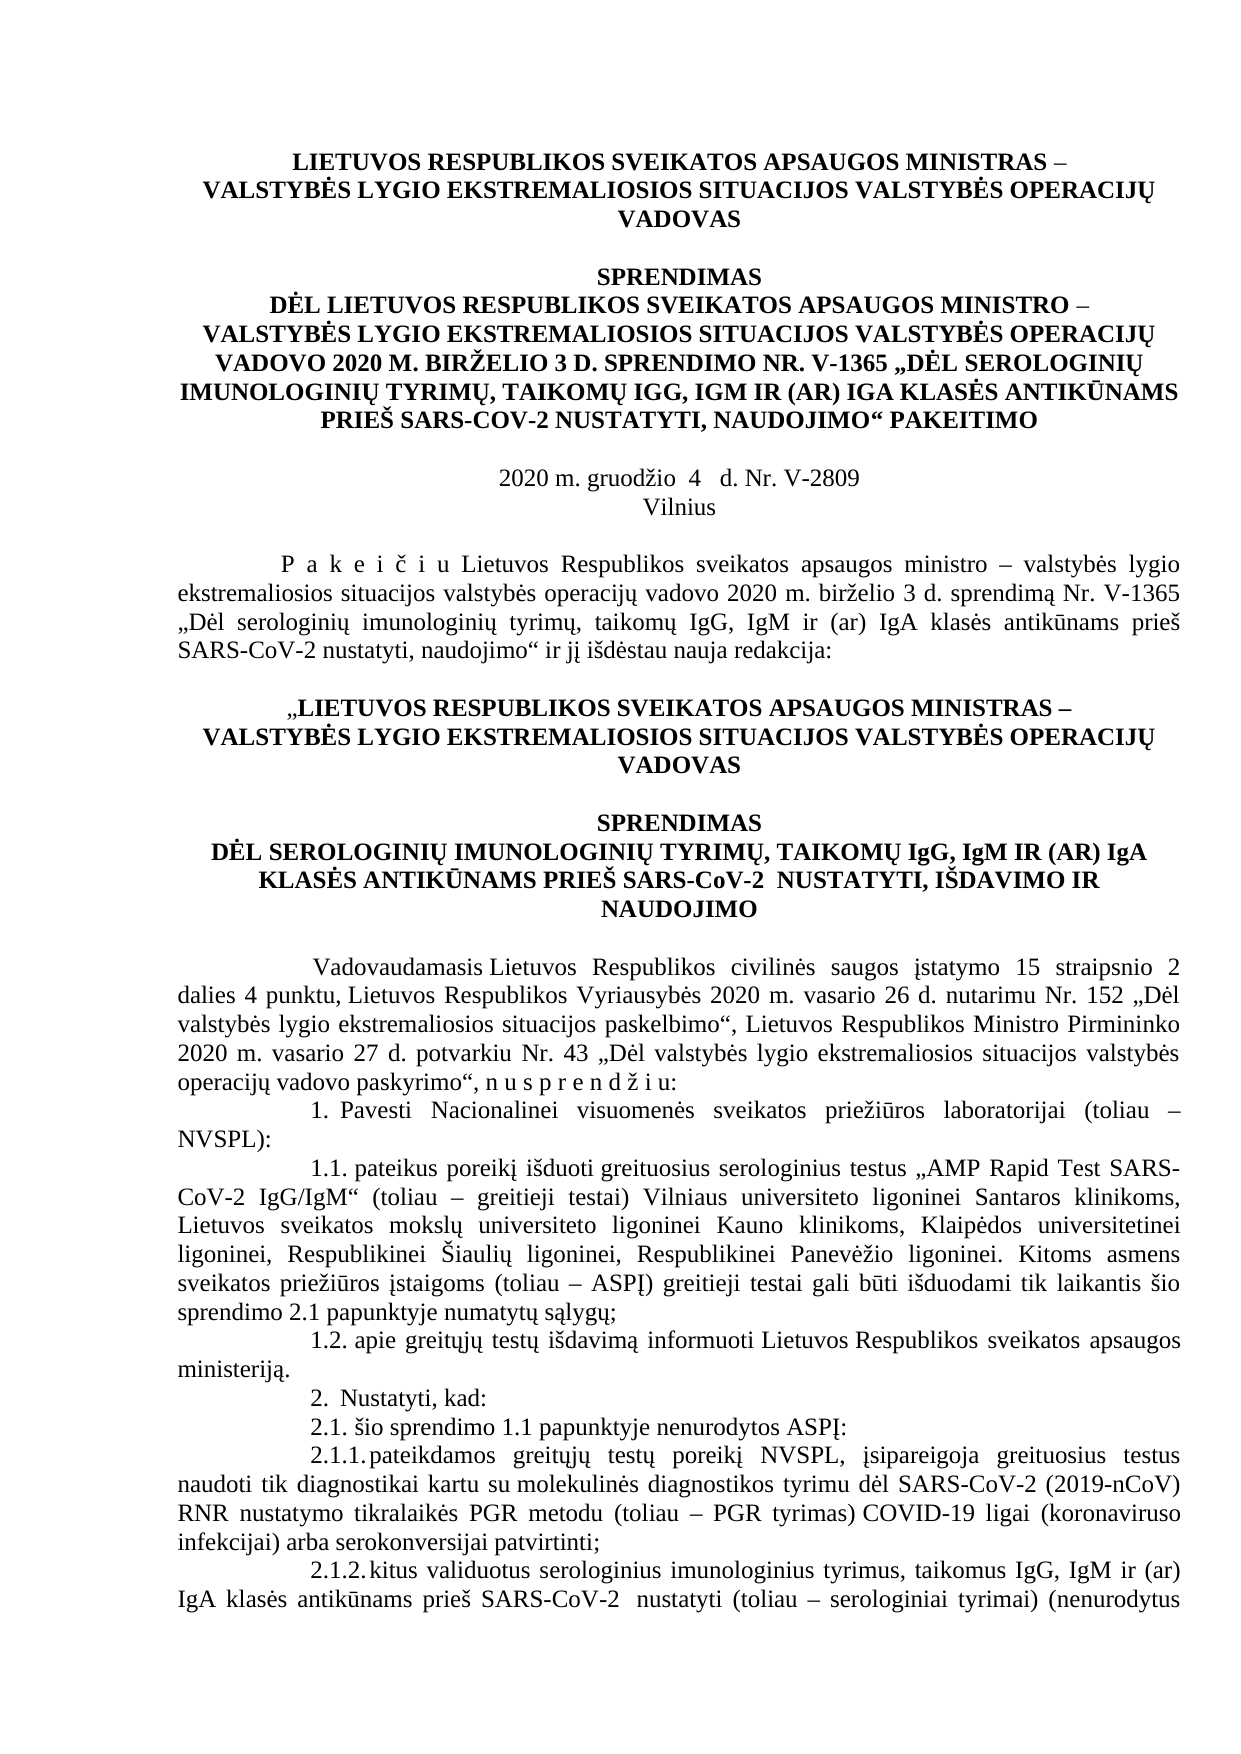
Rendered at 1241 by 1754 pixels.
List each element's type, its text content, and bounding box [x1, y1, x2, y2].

text 2. Nustatyti, kad: [177, 1383, 1181, 1412]
text DĖL LIETUVOS RESPUBLIKOS SVEIKATOS APSAUGOS MINISTRO – [177, 291, 1181, 319]
text P a k e i č i u Lietuvos Respublikos sveikatos apsaugos ministro – valstybės lygio ekstremaliosios situacijos valstybės operacijų vadovo 2020 m. birželio 3 d. sprendimą Nr. V-1365 „Dėl serologinių imunologinių tyrimų, taikomų IgG, IgM ir (ar) IgA klasės antikūnams prieš SARS-CoV-2 nustatyti, naudojimo“ ir jį išdėstau nauja redakcija: [177, 549, 1181, 664]
text 2.1.1. pateikdamos greitųjų testų poreikį NVSPL, įsipareigoja greituosius testus naudoti tik diagnostikai kartu su molekulinės diagnostikos tyrimu dėl SARS-CoV-2 (2019-nCoV) RNR nustatymo tikralaikės PGR metodu (toliau – PGR tyrimas) COVID-19 ligai (koronaviruso infekcijai) arba serokonversijai patvirtinti; [177, 1441, 1181, 1556]
text VALSTYBĖS LYGIO EKSTREMALIOSIOS SITUACIJOS VALSTYBĖS OPERACIJŲ VADOVAS [177, 176, 1181, 233]
text 1. Pavesti Nacionalinei visuomenės sveikatos priežiūros laboratorijai (toliau – NVSPL): [177, 1096, 1181, 1153]
text 2.1.2. kitus validuotus serologinius imunologinius tyrimus, taikomus IgG, IgM ir (ar) IgA klasės antikūnams prieš SARS-CoV-2 nustatyti (toliau – serologiniai tyrimai) (nenurodytus [177, 1556, 1181, 1613]
text VALSTYBĖS LYGIO EKSTREMALIOSIOS SITUACIJOS VALSTYBĖS OPERACIJŲ VADOVAS [177, 722, 1181, 779]
text LIETUVOS RESPUBLIKOS SVEIKATOS APSAUGOS MINISTRAS – [177, 147, 1181, 176]
text VALSTYBĖS LYGIO EKSTREMALIOSIOS SITUACIJOS VALSTYBĖS OPERACIJŲ VADOVO 2020 M. BIRŽELIO 3 D. SPRENDIMO NR. V-1365 „DĖL SEROLOGINIŲ IMUNOLOGINIŲ TYRIMŲ, TAIKOMŲ IGG, IGM IR (AR) IGA KLASĖS ANTIKŪNAMS PRIEŠ SARS-COV-2 NUSTATYTI, NAUDOJIMO“ PAKEITIMO [177, 319, 1181, 434]
text 2.1. šio sprendimo 1.1 papunktyje nenurodytos ASPĮ: [177, 1412, 1181, 1441]
text Vadovaudamasis Lietuvos Respublikos civilinės saugos įstatymo 15 straipsnio 2 dalies 4 punktu, Lietuvos Respublikos Vyriausybės 2020 m. vasario 26 d. nutarimu Nr. 152 „Dėl valstybės lygio ekstremaliosios situacijos paskelbimo“, Lietuvos Respublikos Ministro Pirmininko 2020 m. vasario 27 d. potvarkiu Nr. 43 „Dėl valstybės lygio ekstremaliosios situacijos valstybės operacijų vadovo paskyrimo“, n u s p r e n d ž i u: [177, 952, 1181, 1096]
text Vilnius [177, 492, 1181, 521]
text DĖL SEROLOGINIŲ IMUNOLOGINIŲ TYRIMŲ, TAIKOMŲ IgG, IgM IR (AR) IgA KLASĖS ANTIKŪNAMS PRIEŠ SARS-CoV-2 NUSTATYTI, IŠDAVIMO IR NAUDOJIMO [177, 837, 1181, 923]
text „LIETUVOS RESPUBLIKOS SVEIKATOS APSAUGOS MINISTRAS – [177, 693, 1181, 722]
text 2020 m. gruodžio 4 d. Nr. V-2809 [177, 463, 1181, 492]
text SPRENDIMAS [177, 262, 1181, 291]
text 1.2. apie greitųjų testų išdavimą informuoti Lietuvos Respublikos sveikatos apsaugos ministeriją. [177, 1326, 1181, 1383]
text SPRENDIMAS [177, 808, 1181, 837]
text 1.1. pateikus poreikį išduoti greituosius serologinius testus „AMP Rapid Test SARS-CoV-2 IgG/IgM“ (toliau – greitieji testai) Vilniaus universiteto ligoninei Santaros klinikoms, Lietuvos sveikatos mokslų universiteto ligoninei Kauno klinikoms, Klaipėdos universitetinei ligoninei, Respublikinei Šiaulių ligoninei, Respublikinei Panevėžio ligoninei. Kitoms asmens sveikatos priežiūros įstaigoms (toliau – ASPĮ) greitieji testai gali būti išduodami tik laikantis šio sprendimo 2.1 papunktyje numatytų sąlygų; [177, 1153, 1181, 1326]
